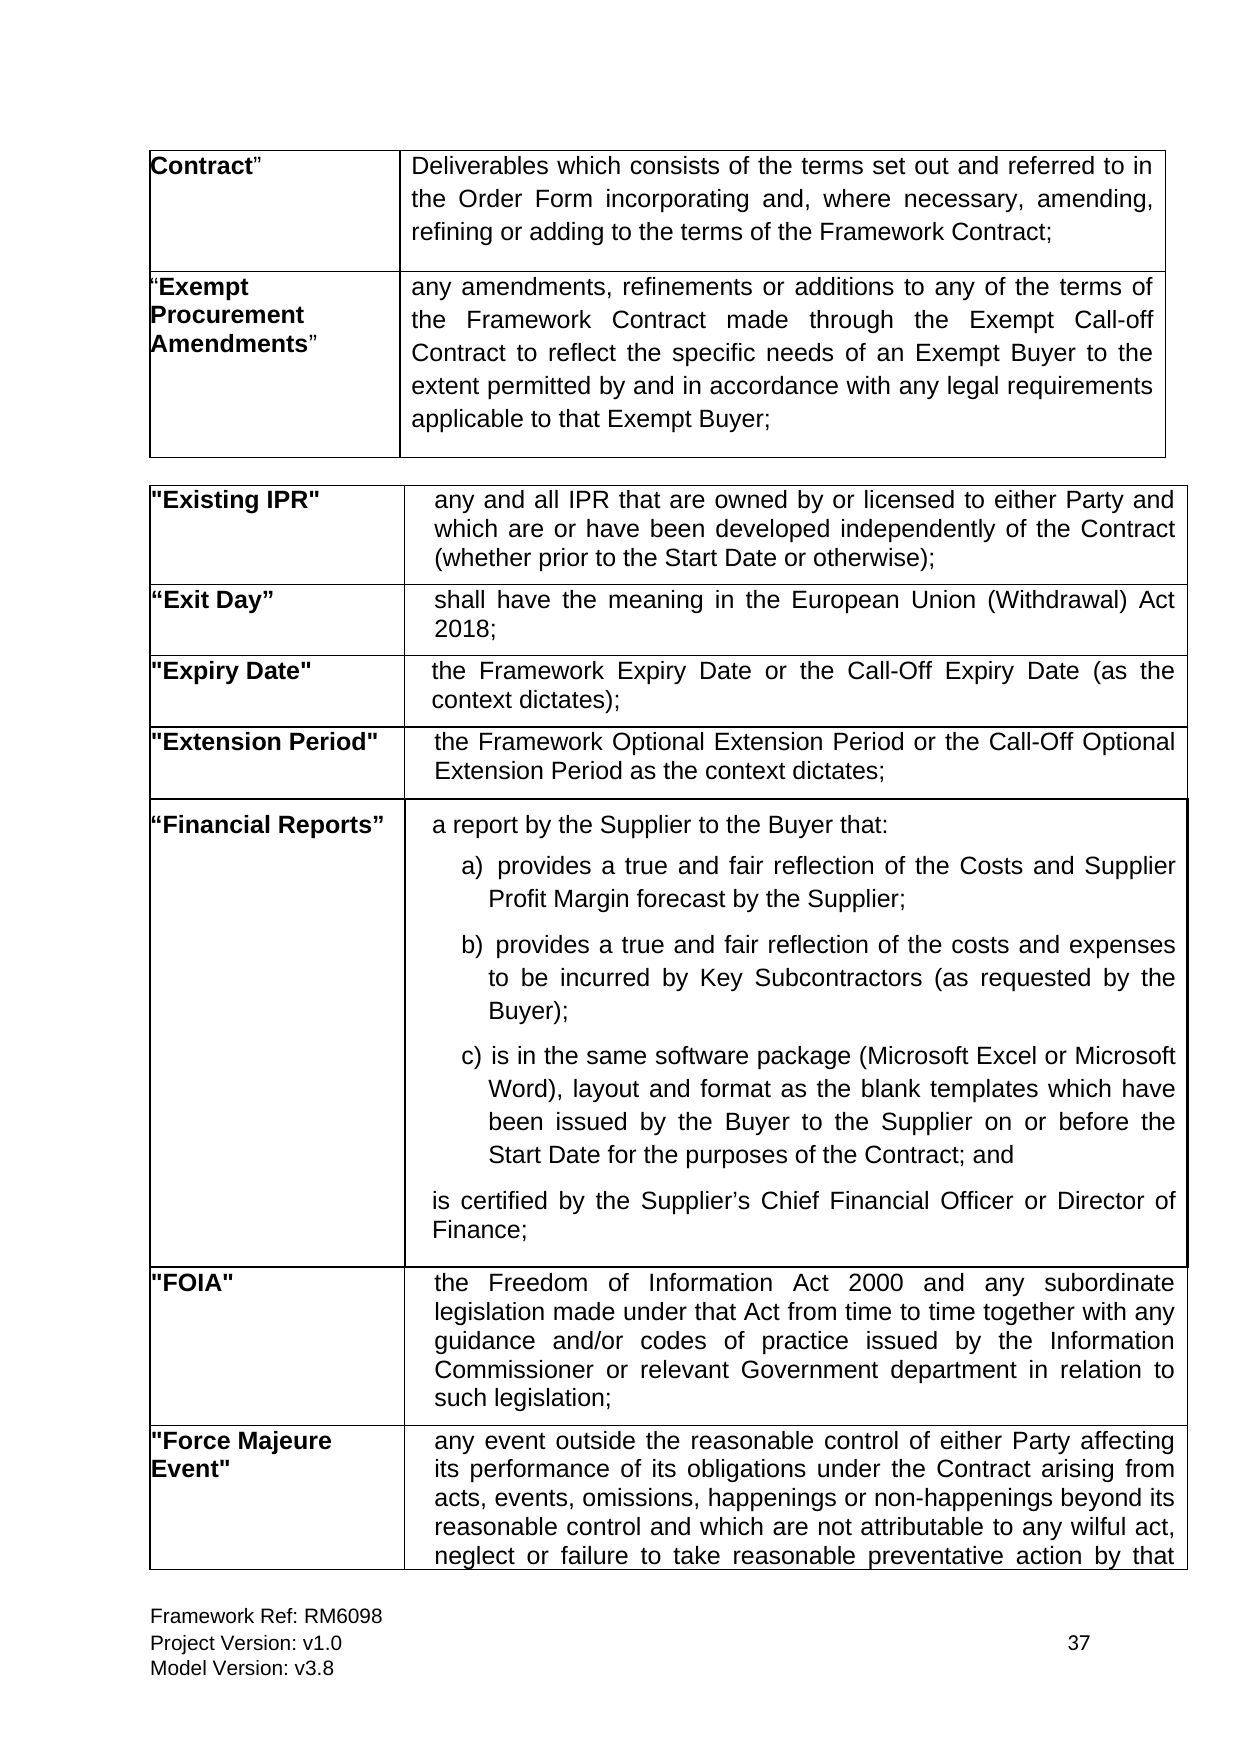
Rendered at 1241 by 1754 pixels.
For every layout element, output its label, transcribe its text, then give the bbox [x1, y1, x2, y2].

table_header any and all IPR that are owned by or licensed to either Party and which are or have been developed independently of the Contract (whether prior to the Start Date or otherwise); [405, 486, 1187, 584]
table_cell Deliverables which consists of the terms set out and referred to in the Order Form incorporating and, where necessary, amending, refining or adding to the terms of the Framework Contract; [401, 151, 1165, 271]
table_header "Existing IPR" [151, 486, 404, 584]
table_cell shall have the meaning in the European Union (Withdrawal) Act 2018; [405, 585, 1187, 655]
table_cell Contract” [151, 151, 399, 271]
table_cell "Force Majeure Event" [151, 1426, 404, 1569]
table_cell “Exempt Procurement Amendments” [151, 272, 399, 457]
table_cell “Financial Reports” [151, 800, 404, 1266]
table_cell "FOIA" [151, 1268, 404, 1424]
table_cell "Extension Period" [151, 728, 404, 797]
table_cell the Framework Optional Extension Period or the Call-Off Optional Extension Period as the context dictates; [405, 728, 1187, 797]
table_cell any amendments, refinements or additions to any of the terms of the Framework Contract made through the Exempt Call-off Contract to reflect the specific needs of an Exempt Buyer to the extent permitted by and in accordance with any legal requirements applicable to that Exempt Buyer; [401, 272, 1165, 457]
table_cell a report by the Supplier to the Buyer that: a) provides a true and fair reflection of the Costs and Supplier Profit Margin forecast by the Supplier; b) provides a true and fair reflection of the costs and expenses to be incurred by Key Subcontractors (as requested by the Buyer); c) is in the same software package (Microsoft Excel or Microsoft Word), layout and format as the blank templates which have been issued by the Buyer to the Supplier on or before the Start Date for the purposes of the Contract; and is certified by the Supplier’s Chief Financial Officer or Director of Finance; [406, 800, 1186, 1266]
table_cell the Freedom of Information Act 2000 and any subordinate legislation made under that Act from time to time together with any guidance and/or codes of practice issued by the Information Commissioner or relevant Government department in relation to such legislation; [405, 1268, 1187, 1424]
table_cell any event outside the reasonable control of either Party affecting its performance of its obligations under the Contract arising from acts, events, omissions, happenings or non-happenings beyond its reasonable control and which are not attributable to any wilful act, neglect or failure to take reasonable preventative action by that [405, 1426, 1187, 1569]
table_cell “Exit Day” [151, 585, 404, 655]
table_cell "Expiry Date" [151, 656, 404, 726]
table_cell the Framework Expiry Date or the Call-Off Expiry Date (as the context dictates); [405, 656, 1187, 726]
